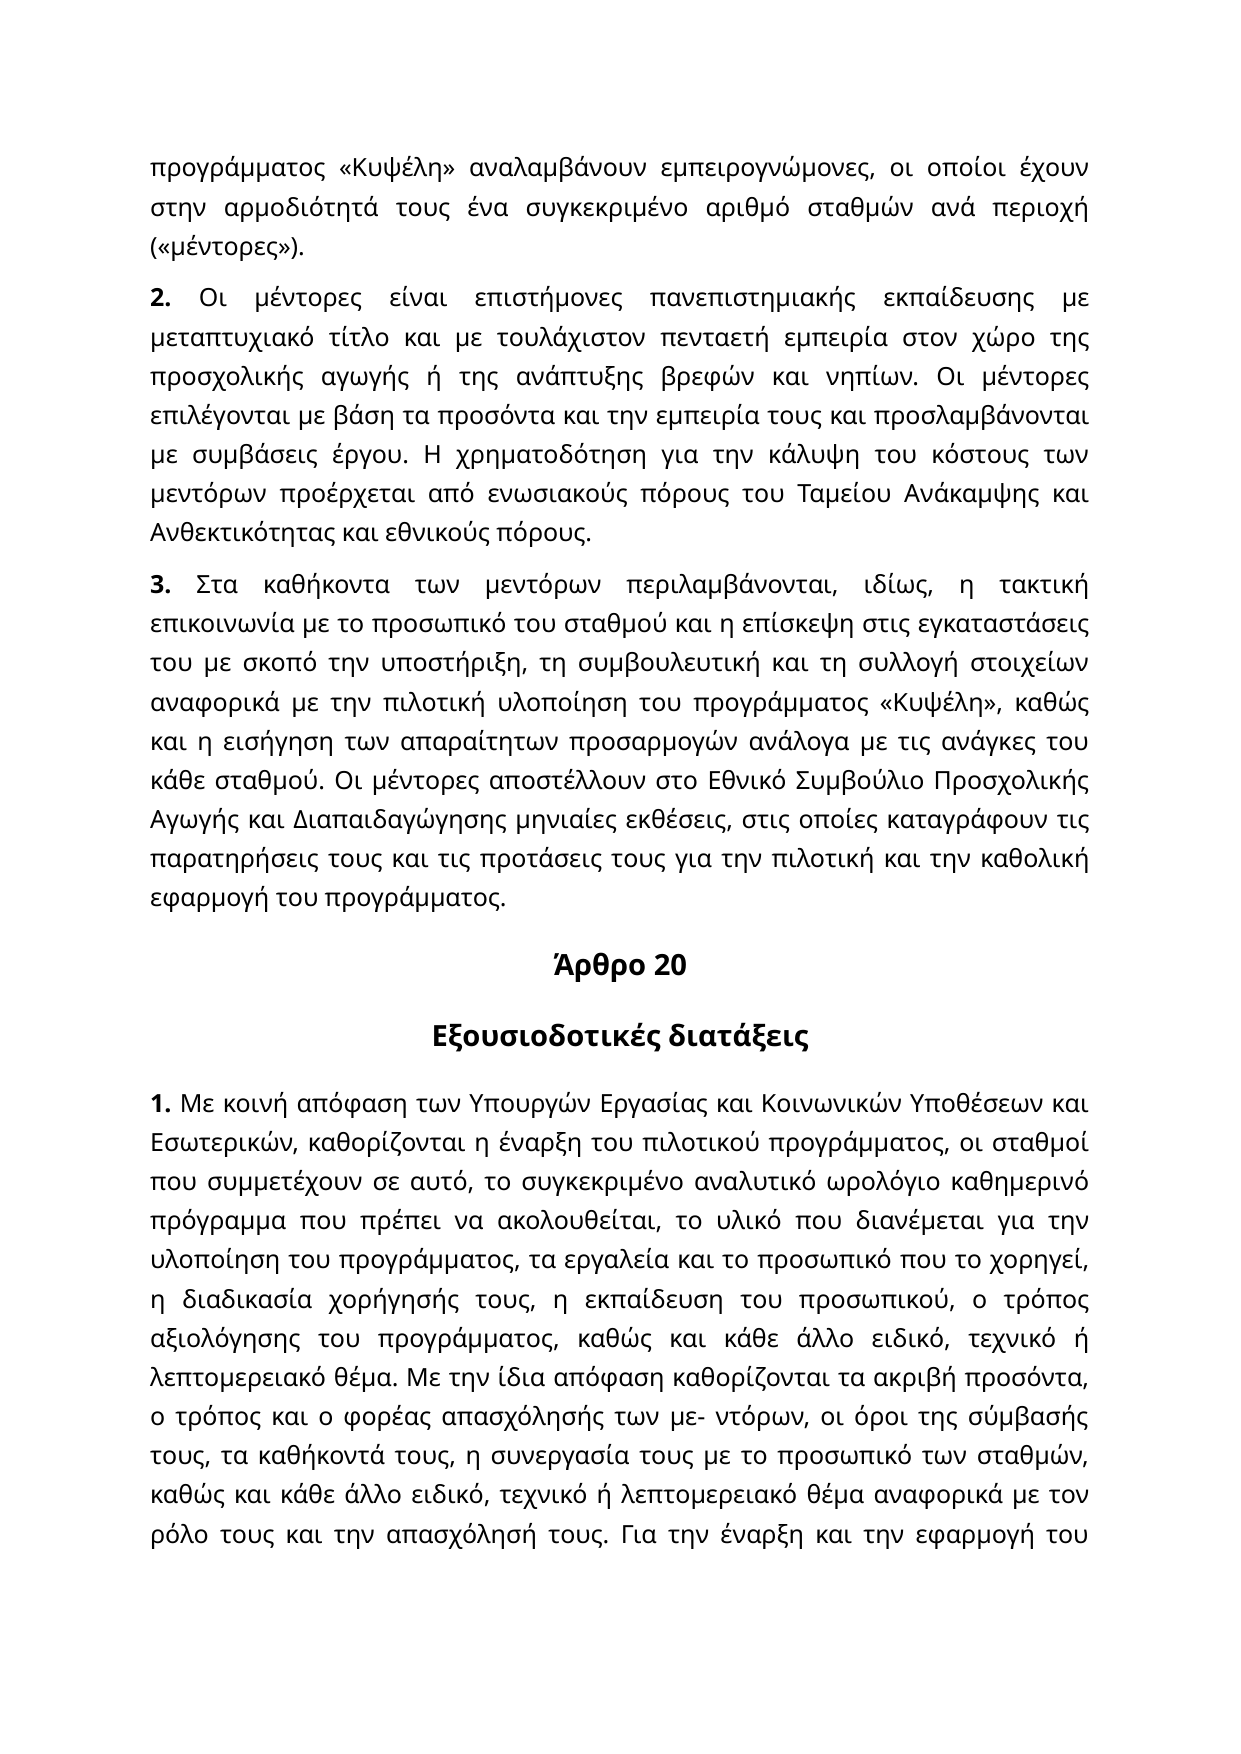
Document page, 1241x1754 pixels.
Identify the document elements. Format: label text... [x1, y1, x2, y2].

text 1. Με κοινή απόφαση των Υπουργών Εργασίας και Κοινωνικών Υποθέσεων και Εσωτερικών, καθορίζονται η έναρξη του πιλοτικού προγράμματος, οι σταθμοί που συμμετέχουν σε αυτό, το συγκεκριμένο αναλυτικό ωρολόγιο καθημερινό πρόγραμμα που πρέπει να ακολουθείται, το υλικό που διανέμεται για την υλοποίηση του προγράμματος, τα εργαλεία και το προσωπικό που το χορηγεί, η διαδικασία χορήγησής τους, η εκπαίδευση του προσωπικού, ο τρόπος αξιολόγησης του προγράμματος, καθώς και κάθε άλλο ειδικό, τεχνικό ή λεπτομερειακό θέμα. Με την ίδια απόφαση καθορίζονται τα ακριβή προσόντα, ο τρόπος και ο φορέας απασχόλησής των με- ντόρων, οι όροι της σύμβασής τους, τα καθήκοντά τους, η συνεργασία τους με το προσωπικό των σταθμών, καθώς και κάθε άλλο ειδικό, τεχνικό ή λεπτομερειακό θέμα αναφορικά με τον ρόλο τους και την απασχόλησή τους. Για την έναρξη και την εφαρμογή του [150, 1085, 1090, 1550]
text 3. Στα καθήκοντα των μεντόρων περιλαμβάνονται, ιδίως, η τακτική επικοινωνία με το προσωπικό του σταθμού και η επίσκεψη στις εγκαταστάσεις του με σκοπό την υποστήριξη, τη συμβουλευτική και τη συλλογή στοιχείων αναφορικά με την πιλοτική υλοποίηση του προγράμματος «Κυψέλη», καθώς και η εισήγηση των απαραίτητων προσαρμογών ανάλογα με τις ανάγκες του κάθε σταθμού. Οι μέντορες αποστέλλουν στο Εθνικό Συμβούλιο Προσχολικής Αγωγής και Διαπαιδαγώγησης μηνιαίες εκθέσεις, στις οποίες καταγράφουν τις παρατηρήσεις τους και τις προτάσεις τους για την πιλοτική και την καθολική εφαρμογή του προγράμματος. [150, 567, 1090, 914]
text 2. Οι μέντορες είναι επιστήμονες πανεπιστημιακής εκπαίδευσης με μεταπτυχιακό τίτλο και με τουλάχιστον πενταετή εμπειρία στον χώρο της προσχολικής αγωγής ή της ανάπτυξης βρεφών και νηπίων. Οι μέντορες επιλέγονται με βάση τα προσόντα και την εμπειρία τους και προσλαμβάνονται με συμβάσεις έργου. Η χρηματοδότηση για την κάλυψη του κόστους των μεντόρων προέρχεται από ενωσιακούς πόρους του Ταμείου Ανάκαμψης και Ανθεκτικότητας και εθνικούς πόρους. [150, 280, 1090, 549]
subtitle Εξουσιοδοτικές διατάξεις [150, 1015, 1090, 1054]
text προγράμματος «Κυψέλη» αναλαμβάνουν εμπειρογνώμονες, οι οποίοι έχουν στην αρμοδιότητά τους ένα συγκεκριμένο αριθμό σταθμών ανά περιοχή («μέντορες»). [150, 150, 1090, 262]
subtitle Άρθρο 20 [150, 944, 1090, 984]
